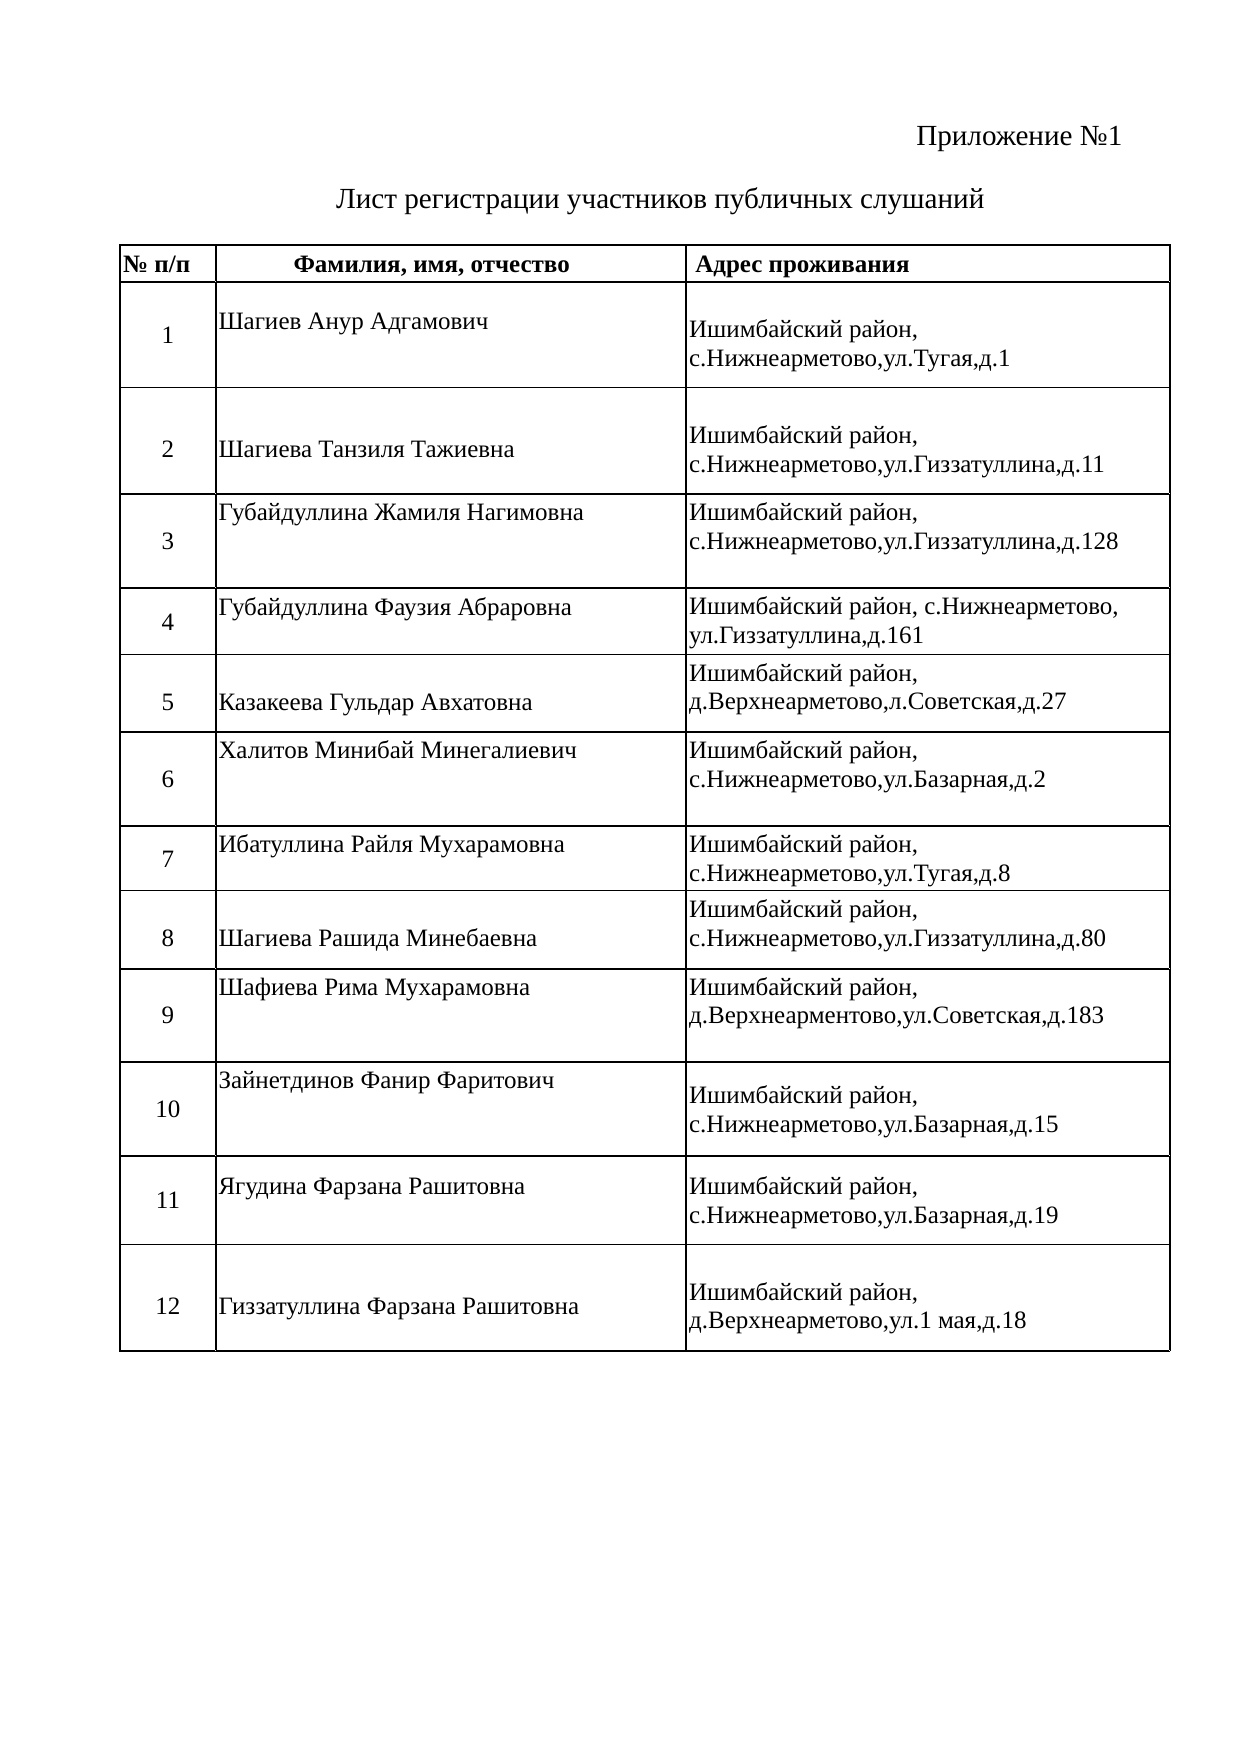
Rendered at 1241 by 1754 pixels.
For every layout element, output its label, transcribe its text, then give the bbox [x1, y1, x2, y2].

table_cell Шагиев Анур Адгамович [217, 283, 685, 387]
table_cell 10 [121, 1063, 215, 1155]
table_cell 4 [121, 589, 215, 654]
table_cell Ягудина Фарзана Рашитовна [217, 1157, 685, 1244]
table_cell Ишимбайский район, с.Нижнеарметово,ул.Базарная,д.15 [687, 1063, 1169, 1155]
table_cell Ишимбайский район, д.Верхнеарметово,ул.1 мая,д.18 [687, 1245, 1169, 1350]
table_cell Казакеева Гульдар Авхатовна [217, 655, 685, 731]
table_cell Шафиева Рима Мухарамовна [217, 970, 685, 1061]
table_cell 9 [121, 970, 215, 1061]
table_cell Халитов Минибай Минегалиевич [217, 733, 685, 824]
text Приложение №1 [118, 118, 1122, 152]
table_cell Ишимбайский район, д.Верхнеарметово,л.Советская,д.27 [687, 655, 1169, 731]
table_cell Ишимбайский район, с.Нижнеарметово,ул.Базарная,д.2 [687, 733, 1169, 824]
table_cell Губайдуллина Жамиля Нагимовна [217, 495, 685, 587]
table_cell Ишимбайский район, с.Нижнеарметово,ул.Гиззатуллина,д.80 [687, 891, 1169, 967]
table_cell Ибатуллина Райля Мухарамовна [217, 827, 685, 890]
table_cell Шагиева Рашида Минебаевна [217, 891, 685, 967]
table_cell Ишимбайский район, с.Нижнеарметово,ул.Тугая,д.8 [687, 827, 1169, 890]
table_cell 5 [121, 655, 215, 731]
table_cell Гиззатуллина Фарзана Рашитовна [217, 1245, 685, 1350]
table_cell 6 [121, 733, 215, 824]
table_cell Ишимбайский район, с.Нижнеарметово,ул.Гиззатуллина,д.128 [687, 495, 1169, 587]
table_cell Ишимбайский район, д.Верхнеарментово,ул.Советская,д.183 [687, 970, 1169, 1061]
table_cell 12 [121, 1245, 215, 1350]
table_cell Зайнетдинов Фанир Фаритович [217, 1063, 685, 1155]
table_cell Ишимбайский район, с.Нижнеарметово, ул.Гиззатуллина,д.161 [687, 589, 1169, 654]
table_cell Губайдуллина Фаузия Абраровна [217, 589, 685, 654]
table_cell 11 [121, 1157, 215, 1244]
text Лист регистрации участников публичных слушаний [118, 181, 1122, 215]
table_cell 1 [121, 283, 215, 387]
table_cell 2 [121, 388, 215, 493]
table_cell Ишимбайский район, с.Нижнеарметово,ул.Базарная,д.19 [687, 1157, 1169, 1244]
table_cell Ишимбайский район, с.Нижнеарметово,ул.Тугая,д.1 [687, 283, 1169, 387]
table_cell 7 [121, 827, 215, 890]
table_cell Шагиева Танзиля Тажиевна [217, 388, 685, 493]
table_cell 8 [121, 891, 215, 967]
table_header Адрес проживания [687, 246, 1169, 281]
table_cell Ишимбайский район, с.Нижнеарметово,ул.Гиззатуллина,д.11 [687, 388, 1169, 493]
table_cell 3 [121, 495, 215, 587]
table_header № п/п [121, 246, 215, 281]
table_header Фамилия, имя, отчество [217, 246, 685, 281]
